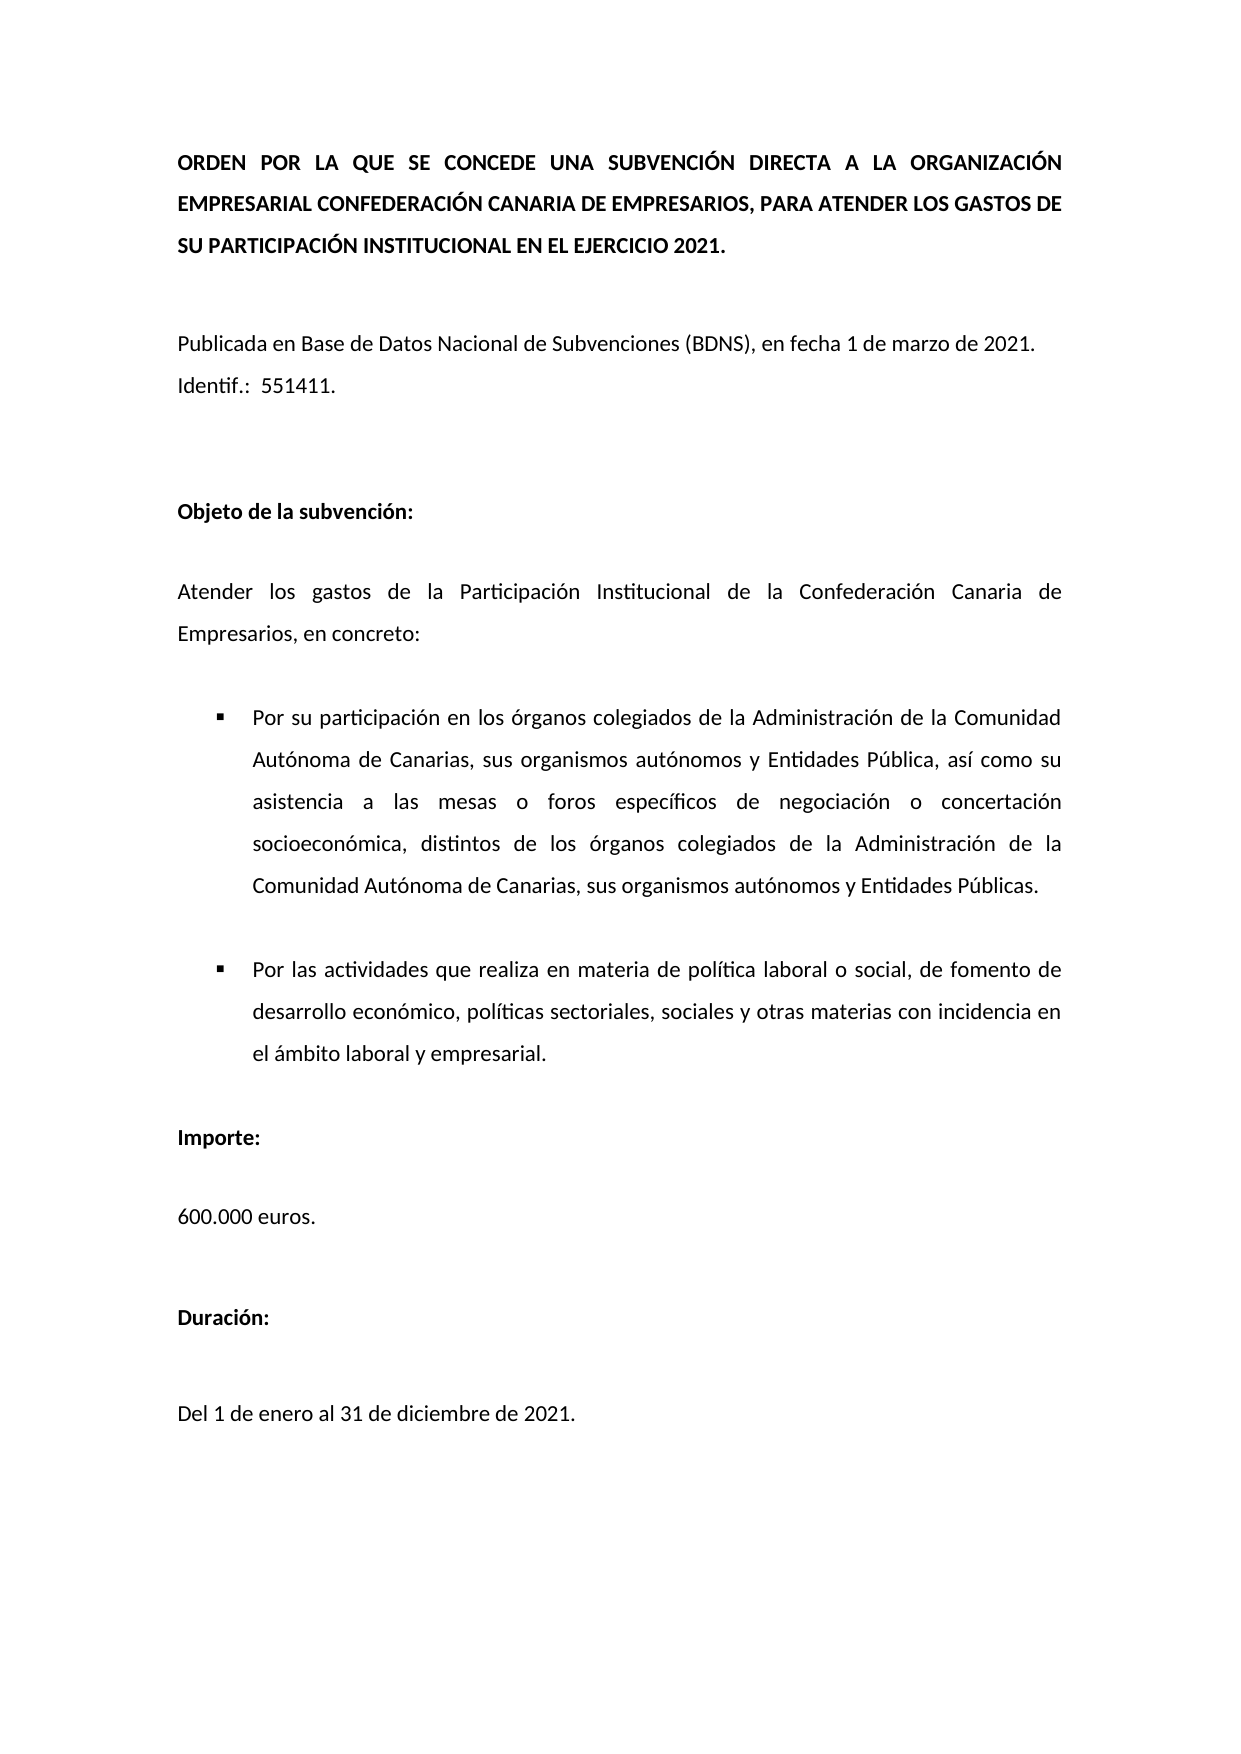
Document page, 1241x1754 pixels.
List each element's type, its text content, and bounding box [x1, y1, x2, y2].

text 600.000 euros. [177, 1202, 1063, 1230]
text ORDEN POR LA QUE SE CONCEDE UNA SUBVENCIÓN DIRECTA A LA ORGANIZACIÓN EMPRESARIAL CONFEDERACIÓN CANARIA DE EMPRESARIOS, PARA ATENDER LOS GASTOS DE SU PARTICIPACIÓN INSTITUCIONAL EN EL EJERCICIO 2021. [177, 148, 1063, 259]
list Por su participación en los órganos colegiados de la Administración de la Comunidad Autónoma de Canarias, sus organismos autónomos y Entidades Pública, así como su asistencia a las mesas o foros específicos de negociación o concertación socioeconómica, distintos de los órganos colegiados de la Administración de la Comunidad Autónoma de Canarias, sus organismos autónomos y Entidades Públicas. [215, 703, 1063, 899]
text Del 1 de enero al 31 de diciembre de 2021. [177, 1399, 1063, 1427]
list Por las actividades que realiza en materia de política laboral o social, de fomento de desarrollo económico, políticas sectoriales, sociales y otras materias con incidencia en el ámbito laboral y empresarial. [215, 955, 1063, 1067]
text Objeto de la subvención: [177, 497, 1063, 526]
text Duración: [177, 1303, 1063, 1331]
text Importe: [177, 1123, 1063, 1151]
text Atender los gastos de la Participación Institucional de la Confederación Canaria de Empresarios, en concreto: [177, 577, 1063, 647]
text Publicada en Base de Datos Nacional de Subvenciones (BDNS), en fecha 1 de marzo de 2021. Identif.: 551411. [177, 329, 1063, 399]
